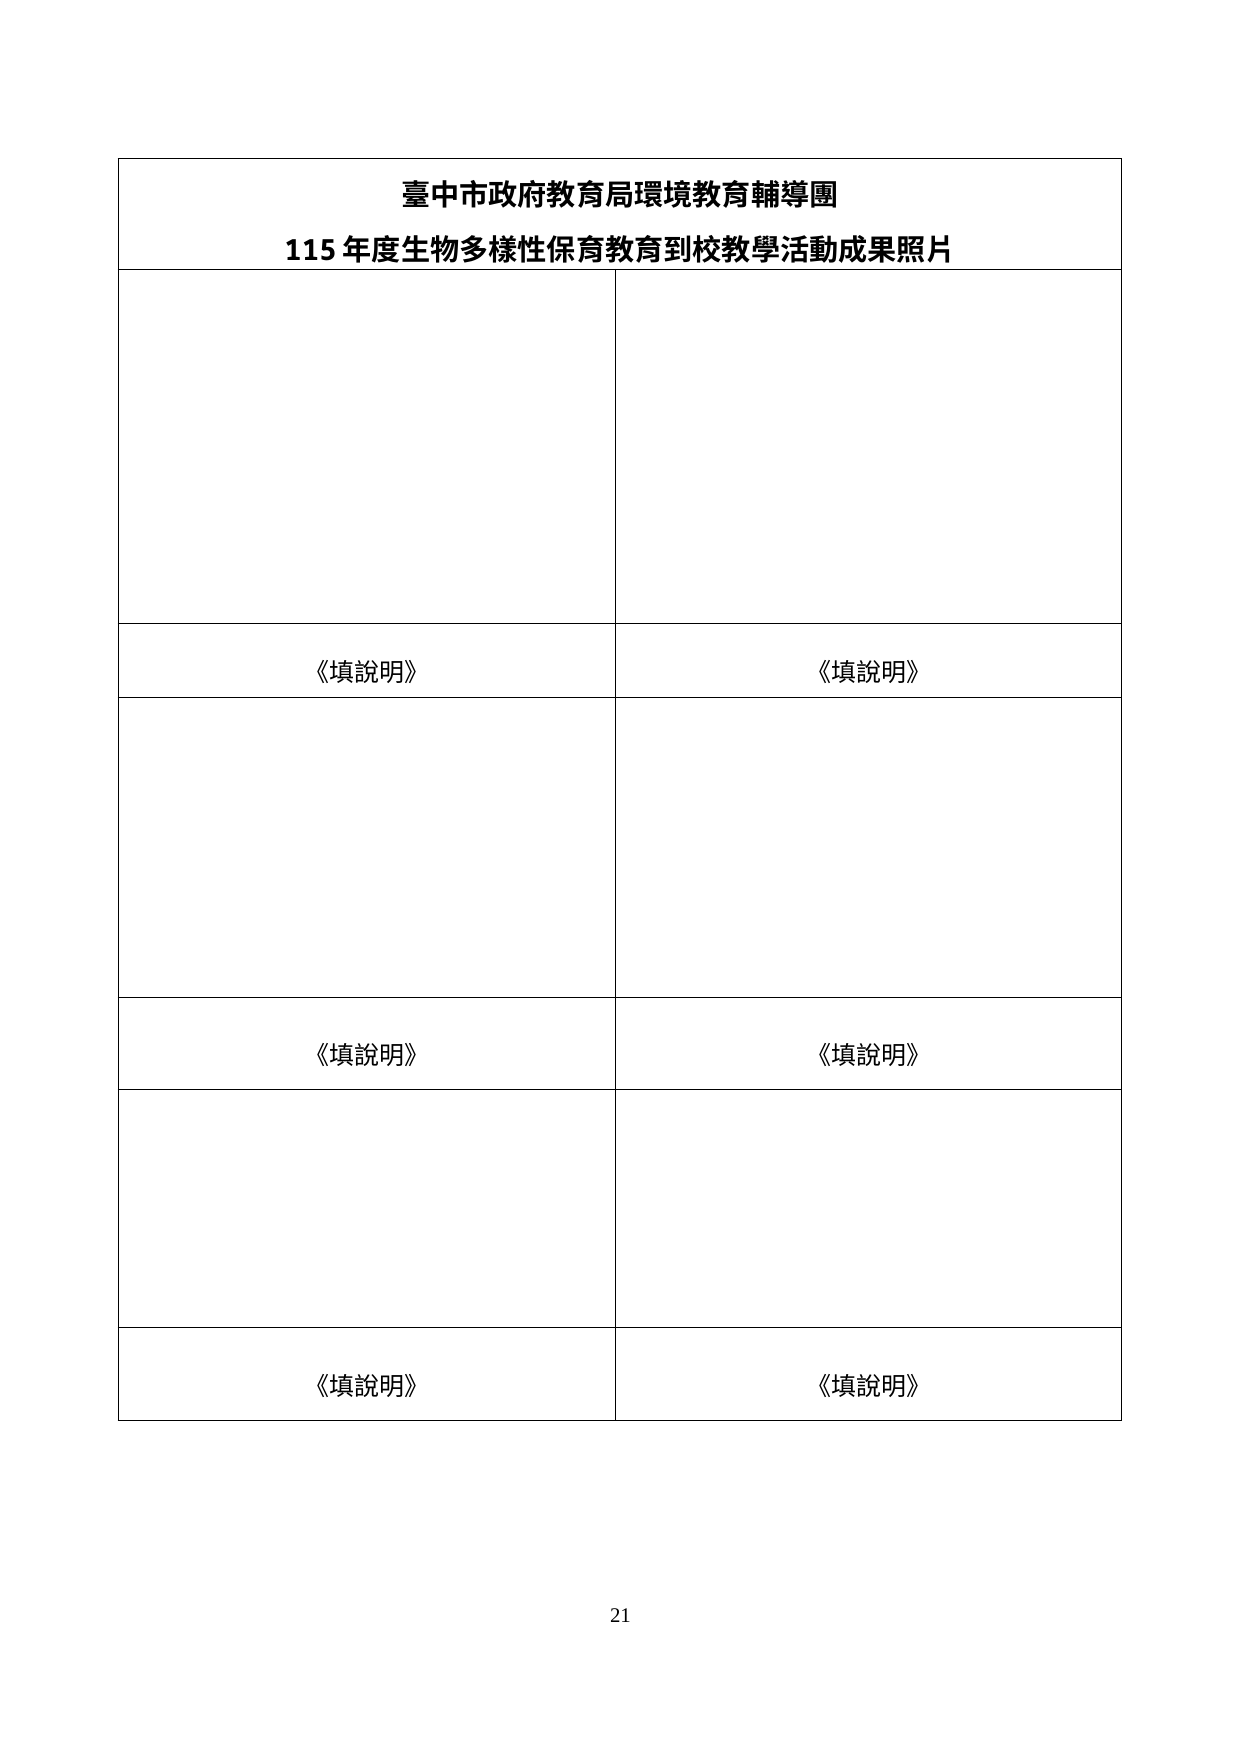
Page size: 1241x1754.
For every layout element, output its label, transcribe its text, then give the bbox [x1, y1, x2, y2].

table_cell [616, 698, 1121, 997]
table_cell [616, 1090, 1121, 1327]
table_cell 《填說明》 [616, 624, 1121, 697]
table_cell [119, 1090, 615, 1327]
table_cell 《填說明》 [119, 1328, 615, 1420]
table_cell 《填說明》 [119, 998, 615, 1088]
table_cell 《填說明》 [616, 998, 1121, 1088]
table_cell [119, 698, 615, 997]
table_cell 《填說明》 [119, 624, 615, 697]
table_header 臺中市政府教育局環境教育輔導團 115年度生物多樣性保育教育到校教學活動成果照片 [119, 159, 1121, 269]
table_cell [616, 270, 1121, 623]
table_cell 《填說明》 [616, 1328, 1121, 1420]
table_cell [119, 270, 615, 623]
